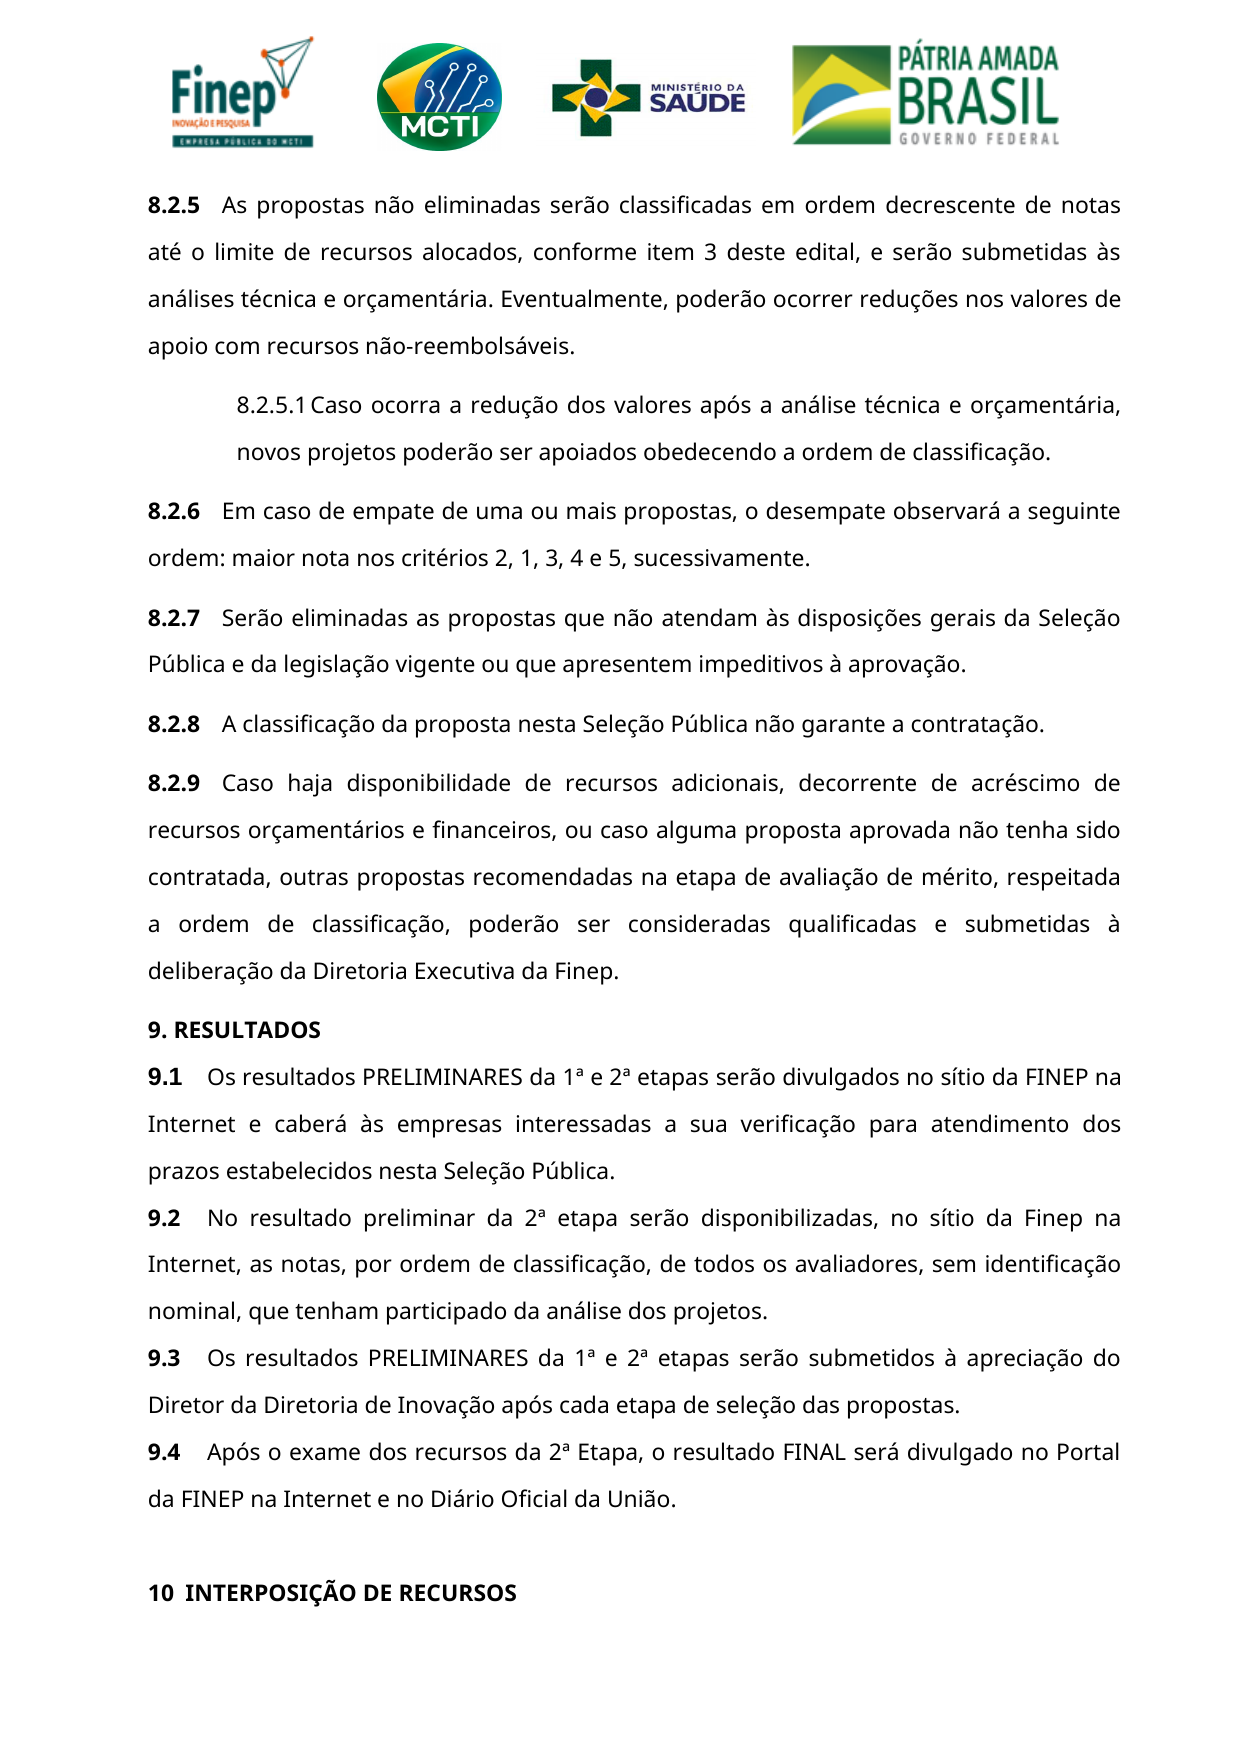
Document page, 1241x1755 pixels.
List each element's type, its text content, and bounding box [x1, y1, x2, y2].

list Serão eliminadas as propostas que não atendam às disposições gerais da Seleção Pública e da legislação vigente ou que apresentem impeditivos à aprovação. [148, 601, 1122, 679]
list Caso ocorra a redução dos valores após a análise técnica e orçamentária, novos projetos poderão ser apoiados obedecendo a ordem de classificação. [236, 389, 1122, 467]
text 9. RESULTADOS [148, 1014, 1122, 1045]
list Os resultados PRELIMINARES da 1ª e 2ª etapas serão submetidos à apreciação do Diretor da Diretoria de Inovação após cada etapa de seleção das propostas. [148, 1342, 1122, 1420]
list Caso haja disponibilidade de recursos adicionais, decorrente de acréscimo de recursos orçamentários e financeiros, ou caso alguma proposta aprovada não tenha sido contratada, outras propostas recomendadas na etapa de avaliação de mérito, respeitada a ordem de classificação, poderão ser consideradas qualificadas e submetidas à deliberação da Diretoria Executiva da Finep. [148, 767, 1122, 986]
list INTERPOSIÇÃO DE RECURSOS [148, 1576, 1122, 1608]
list Após o exame dos recursos da 2ª Etapa, o resultado FINAL será divulgado no Portal da FINEP na Internet e no Diário Oficial da União. [148, 1436, 1122, 1514]
list Em caso de empate de uma ou mais propostas, o desempate observará a seguinte ordem: maior nota nos critérios 2, 1, 3, 4 e 5, sucessivamente. [148, 495, 1122, 573]
list As propostas não eliminadas serão classificadas em ordem decrescente de notas até o limite de recursos alocados, conforme item 3 deste edital, e serão submetidas às análises técnica e orçamentária. Eventualmente, poderão ocorrer reduções nos valores de apoio com recursos não-reembolsáveis. [148, 189, 1122, 361]
list A classificação da proposta nesta Seleção Pública não garante a contratação. [148, 708, 1122, 739]
list No resultado preliminar da 2ª etapa serão disponibilizadas, no sítio da Finep na Internet, as notas, por ordem de classificação, de todos os avaliadores, sem identificação nominal, que tenham participado da análise dos projetos. [148, 1201, 1122, 1326]
list Os resultados PRELIMINARES da 1ª e 2ª etapas serão divulgados no sítio da FINEP na Internet e caberá às empresas interessadas a sua verificação para atendimento dos prazos estabelecidos nesta Seleção Pública. [148, 1061, 1122, 1186]
